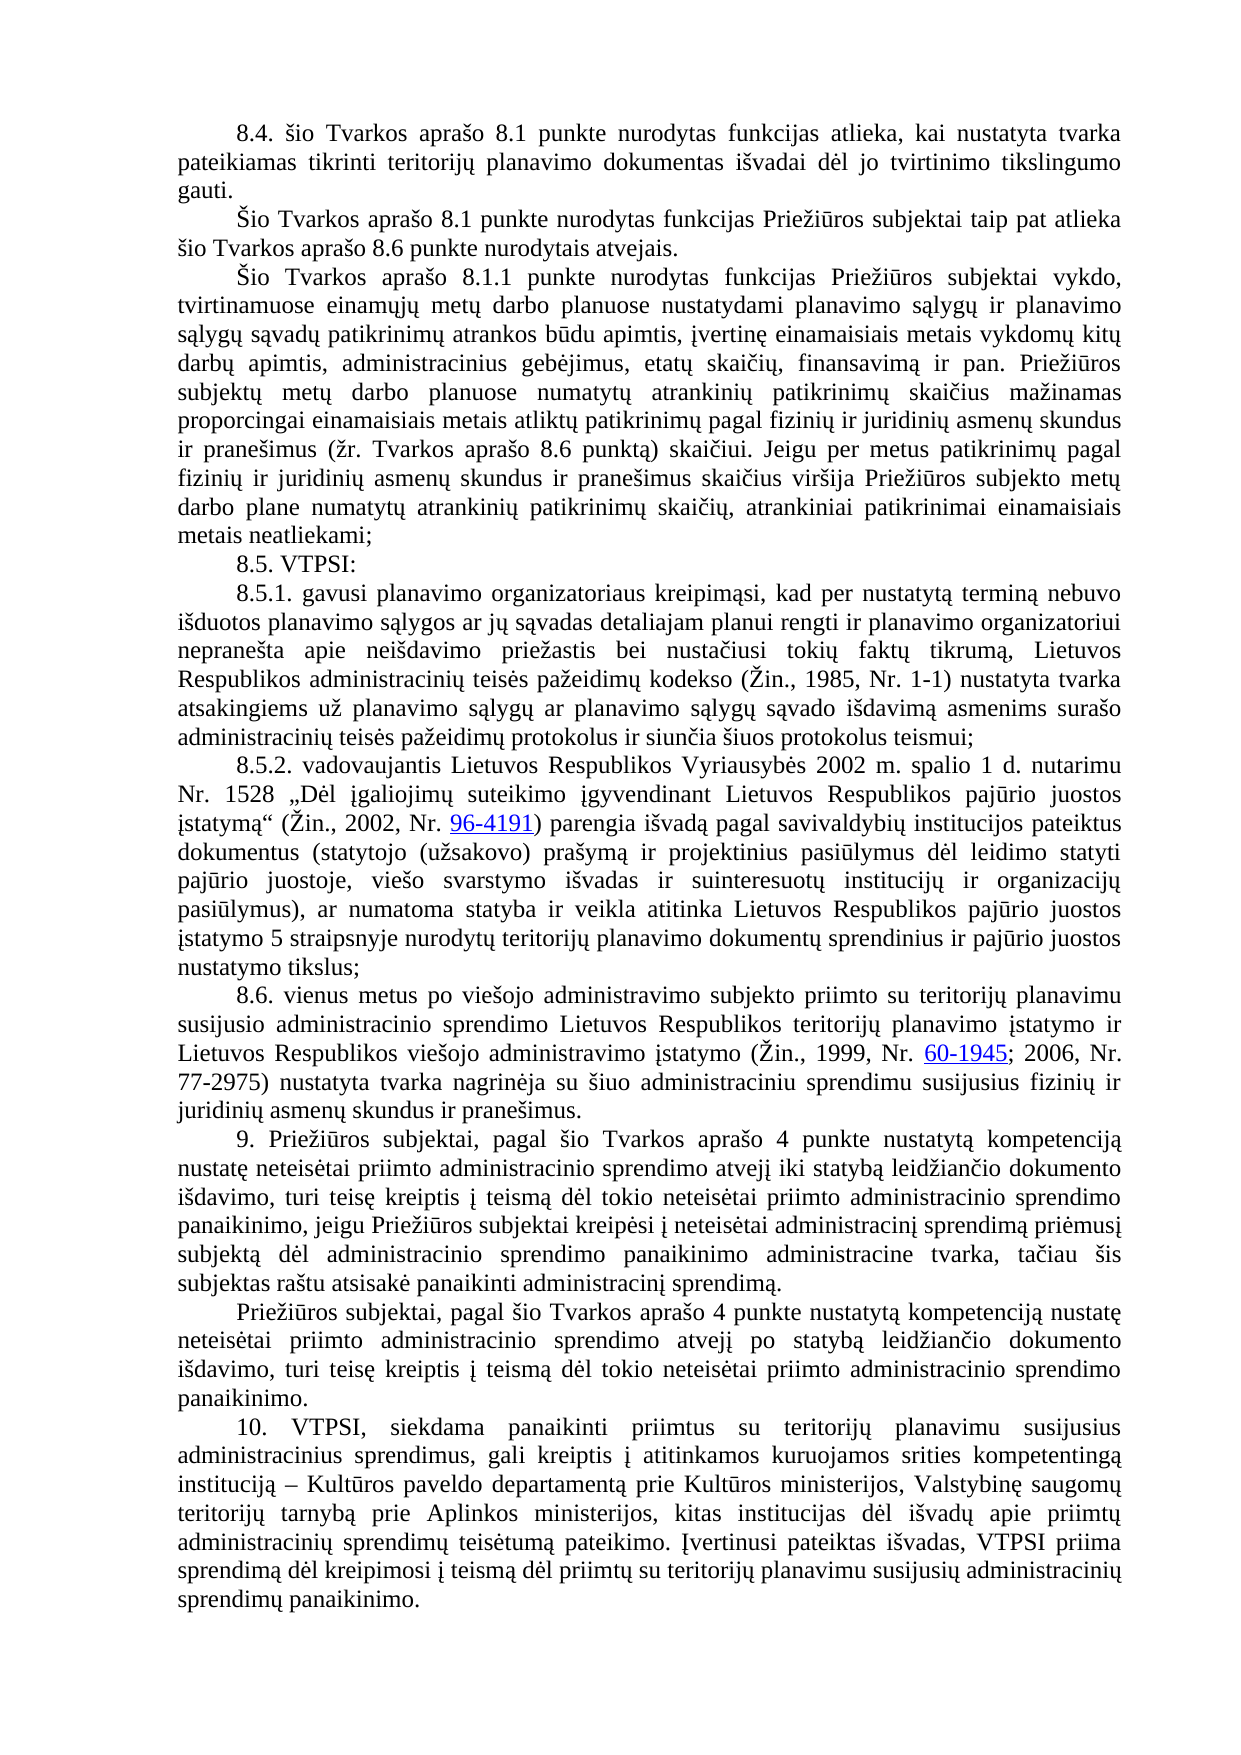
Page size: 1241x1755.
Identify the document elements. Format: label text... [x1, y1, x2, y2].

text Šio Tvarkos aprašo 8.1.1 punkte nurodytas funkcijas Priežiūros subjektai vykdo, tvirtinamuose einamųjų metų darbo planuose nustatydami planavimo sąlygų ir planavimo sąlygų sąvadų patikrinimų atrankos būdu apimtis, įvertinę einamaisiais metais vykdomų kitų darbų apimtis, administracinius gebėjimus, etatų skaičių, finansavimą ir pan. Priežiūros subjektų metų darbo planuose numatytų atrankinių patikrinimų skaičius mažinamas proporcingai einamaisiais metais atliktų patikrinimų pagal fizinių ir juridinių asmenų skundus ir pranešimus (žr. Tvarkos aprašo 8.6 punktą) skaičiui. Jeigu per metus patikrinimų pagal fizinių ir juridinių asmenų skundus ir pranešimus skaičius viršija Priežiūros subjekto metų darbo plane numatytų atrankinių patikrinimų skaičių, atrankiniai patikrinimai einamaisiais metais neatliekami; [177, 262, 1122, 549]
text 8.5.2. vadovaujantis Lietuvos Respublikos Vyriausybės 2002 m. spalio 1 d. nutarimu Nr. 1528 „Dėl įgaliojimų suteikimo įgyvendinant Lietuvos Respublikos pajūrio juostos įstatymą“ (Žin., 2002, Nr. 96-4191) parengia išvadą pagal savivaldybių institucijos pateiktus dokumentus (statytojo (užsakovo) prašymą ir projektinius pasiūlymus dėl leidimo statyti pajūrio juostoje, viešo svarstymo išvadas ir suinteresuotų institucijų ir organizacijų pasiūlymus), ar numatoma statyba ir veikla atitinka Lietuvos Respublikos pajūrio juostos įstatymo 5 straipsnyje nurodytų teritorijų planavimo dokumentų sprendinius ir pajūrio juostos nustatymo tikslus; [177, 751, 1122, 981]
text Priežiūros subjektai, pagal šio Tvarkos aprašo 4 punkte nustatytą kompetenciją nustatę neteisėtai priimto administracinio sprendimo atvejį po statybą leidžiančio dokumento išdavimo, turi teisę kreiptis į teismą dėl tokio neteisėtai priimto administracinio sprendimo panaikinimo. [177, 1297, 1122, 1412]
text 8.5.1. gavusi planavimo organizatoriaus kreipimąsi, kad per nustatytą terminą nebuvo išduotos planavimo sąlygos ar jų sąvadas detaliajam planui rengti ir planavimo organizatoriui nepranešta apie neišdavimo priežastis bei nustačiusi tokių faktų tikrumą, Lietuvos Respublikos administracinių teisės pažeidimų kodekso (Žin., 1985, Nr. 1-1) nustatyta tvarka atsakingiems už planavimo sąlygų ar planavimo sąlygų sąvado išdavimą asmenims surašo administracinių teisės pažeidimų protokolus ir siunčia šiuos protokolus teismui; [177, 578, 1122, 751]
text 10. VTPSI, siekdama panaikinti priimtus su teritorijų planavimu susijusius administracinius sprendimus, gali kreiptis į atitinkamos kuruojamos srities kompetentingą instituciją – Kultūros paveldo departamentą prie Kultūros ministerijos, Valstybinę saugomų teritorijų tarnybą prie Aplinkos ministerijos, kitas institucijas dėl išvadų apie priimtų administracinių sprendimų teisėtumą pateikimo. Įvertinusi pateiktas išvadas, VTPSI priima sprendimą dėl kreipimosi į teismą dėl priimtų su teritorijų planavimu susijusių administracinių sprendimų panaikinimo. [177, 1412, 1122, 1613]
text 8.4. šio Tvarkos aprašo 8.1 punkte nurodytas funkcijas atlieka, kai nustatyta tvarka pateikiamas tikrinti teritorijų planavimo dokumentas išvadai dėl jo tvirtinimo tikslingumo gauti. [177, 118, 1122, 204]
text 9. Priežiūros subjektai, pagal šio Tvarkos aprašo 4 punkte nustatytą kompetenciją nustatę neteisėtai priimto administracinio sprendimo atvejį iki statybą leidžiančio dokumento išdavimo, turi teisę kreiptis į teismą dėl tokio neteisėtai priimto administracinio sprendimo panaikinimo, jeigu Priežiūros subjektai kreipėsi į neteisėtai administracinį sprendimą priėmusį subjektą dėl administracinio sprendimo panaikinimo administracine tvarka, tačiau šis subjektas raštu atsisakė panaikinti administracinį sprendimą. [177, 1124, 1122, 1297]
text 8.5. VTPSI: [177, 549, 1122, 578]
text 8.6. vienus metus po viešojo administravimo subjekto priimto su teritorijų planavimu susijusio administracinio sprendimo Lietuvos Respublikos teritorijų planavimo įstatymo ir Lietuvos Respublikos viešojo administravimo įstatymo (Žin., 1999, Nr. 60-1945; 2006, Nr. 77-2975) nustatyta tvarka nagrinėja su šiuo administraciniu sprendimu susijusius fizinių ir juridinių asmenų skundus ir pranešimus. [177, 981, 1122, 1124]
text Šio Tvarkos aprašo 8.1 punkte nurodytas funkcijas Priežiūros subjektai taip pat atlieka šio Tvarkos aprašo 8.6 punkte nurodytais atvejais. [177, 204, 1122, 262]
